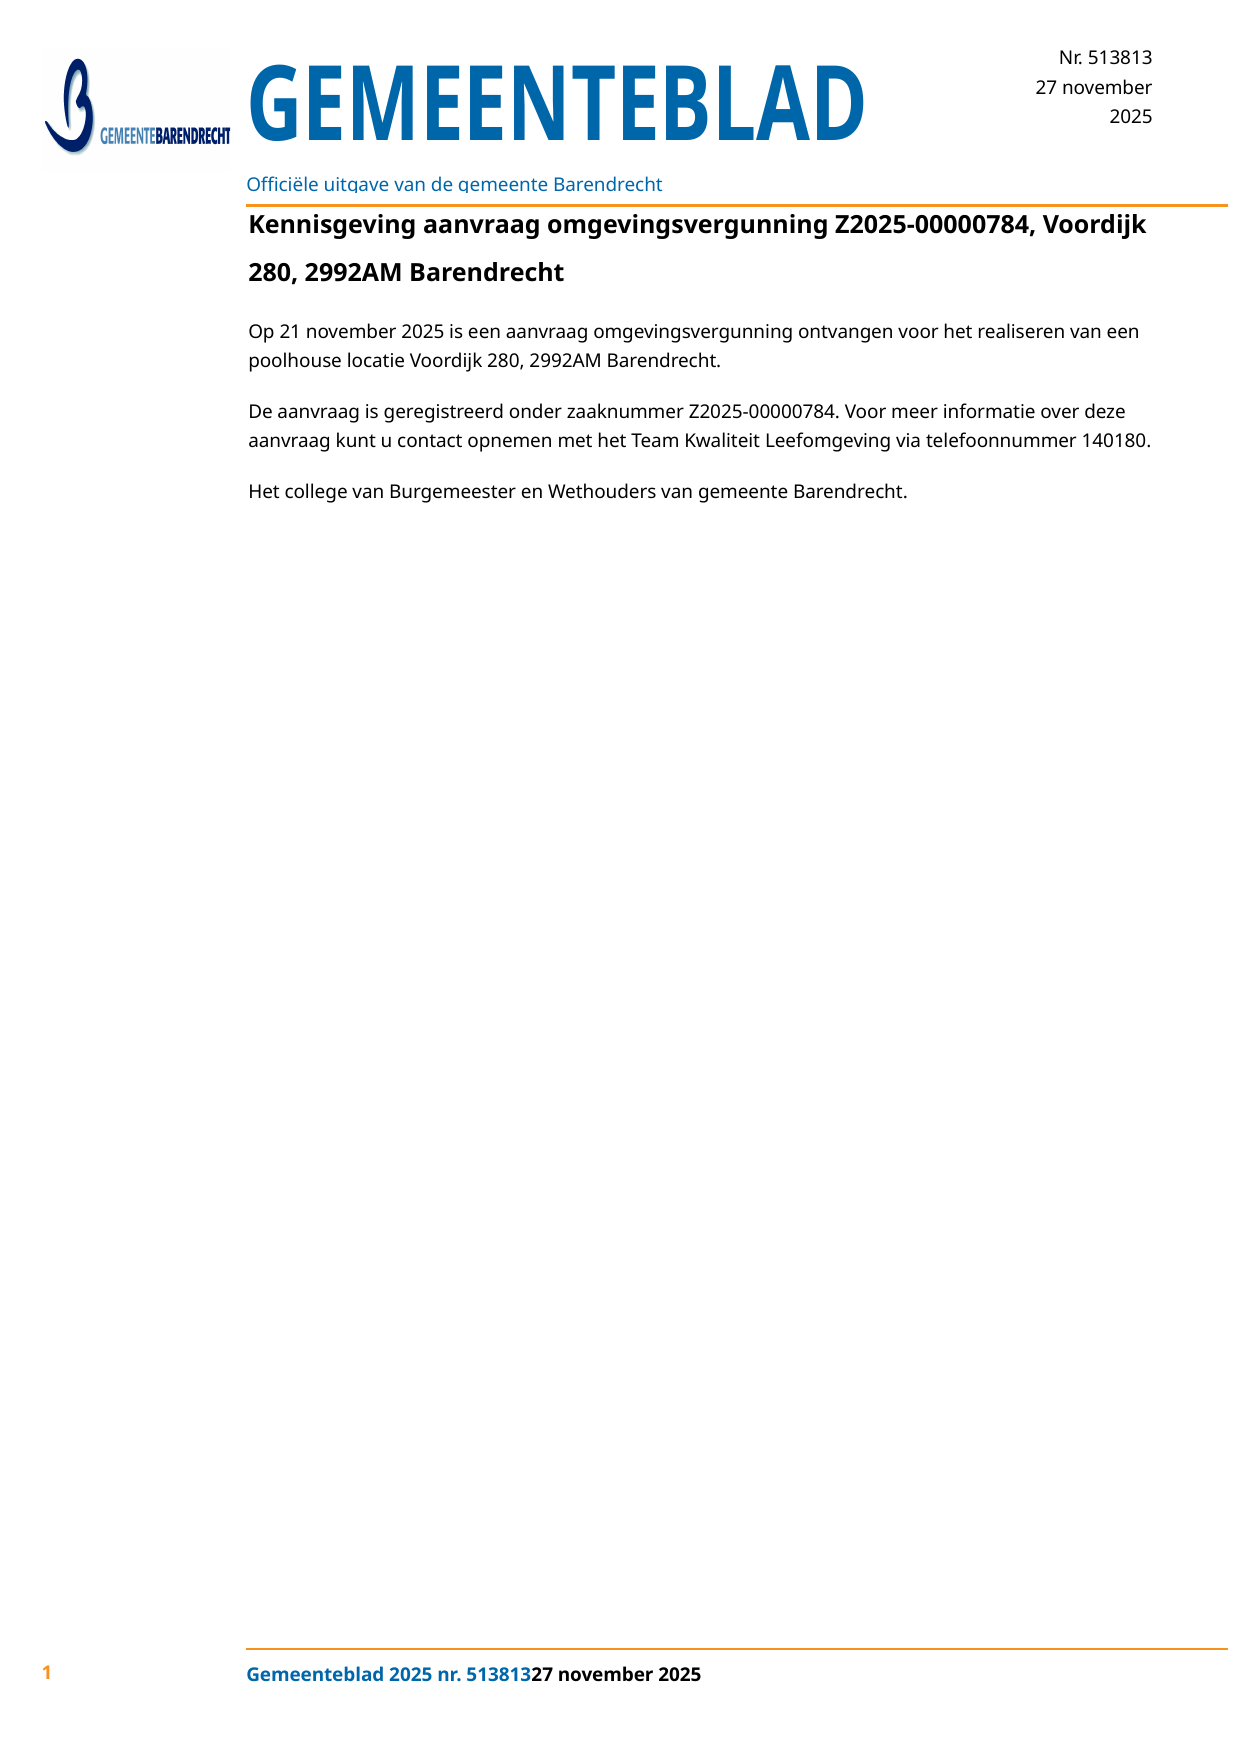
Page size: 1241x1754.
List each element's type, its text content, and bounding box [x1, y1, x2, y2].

text Kennisgeving aanvraag omgevingsvergunning Z2025-00000784, Voordijk 280, 2992AM Barendrecht [248, 207, 1152, 288]
picture [41, 47, 231, 172]
text Op 21 november 2025 is een aanvraag omgevingsvergunning ontvangen voor het realiseren van een poolhouse locatie Voordijk 280, 2992AM Barendrecht. [248, 318, 1152, 373]
text De aanvraag is geregistreerd onder zaaknummer Z2025-00000784. Voor meer informatie over deze aanvraag kunt u contact opnemen met het Team Kwaliteit Leefomgeving via telefoonnummer 140180. [248, 398, 1152, 453]
text Het college van Burgemeester en Wethouders van gemeente Barendrecht. [248, 478, 1152, 504]
